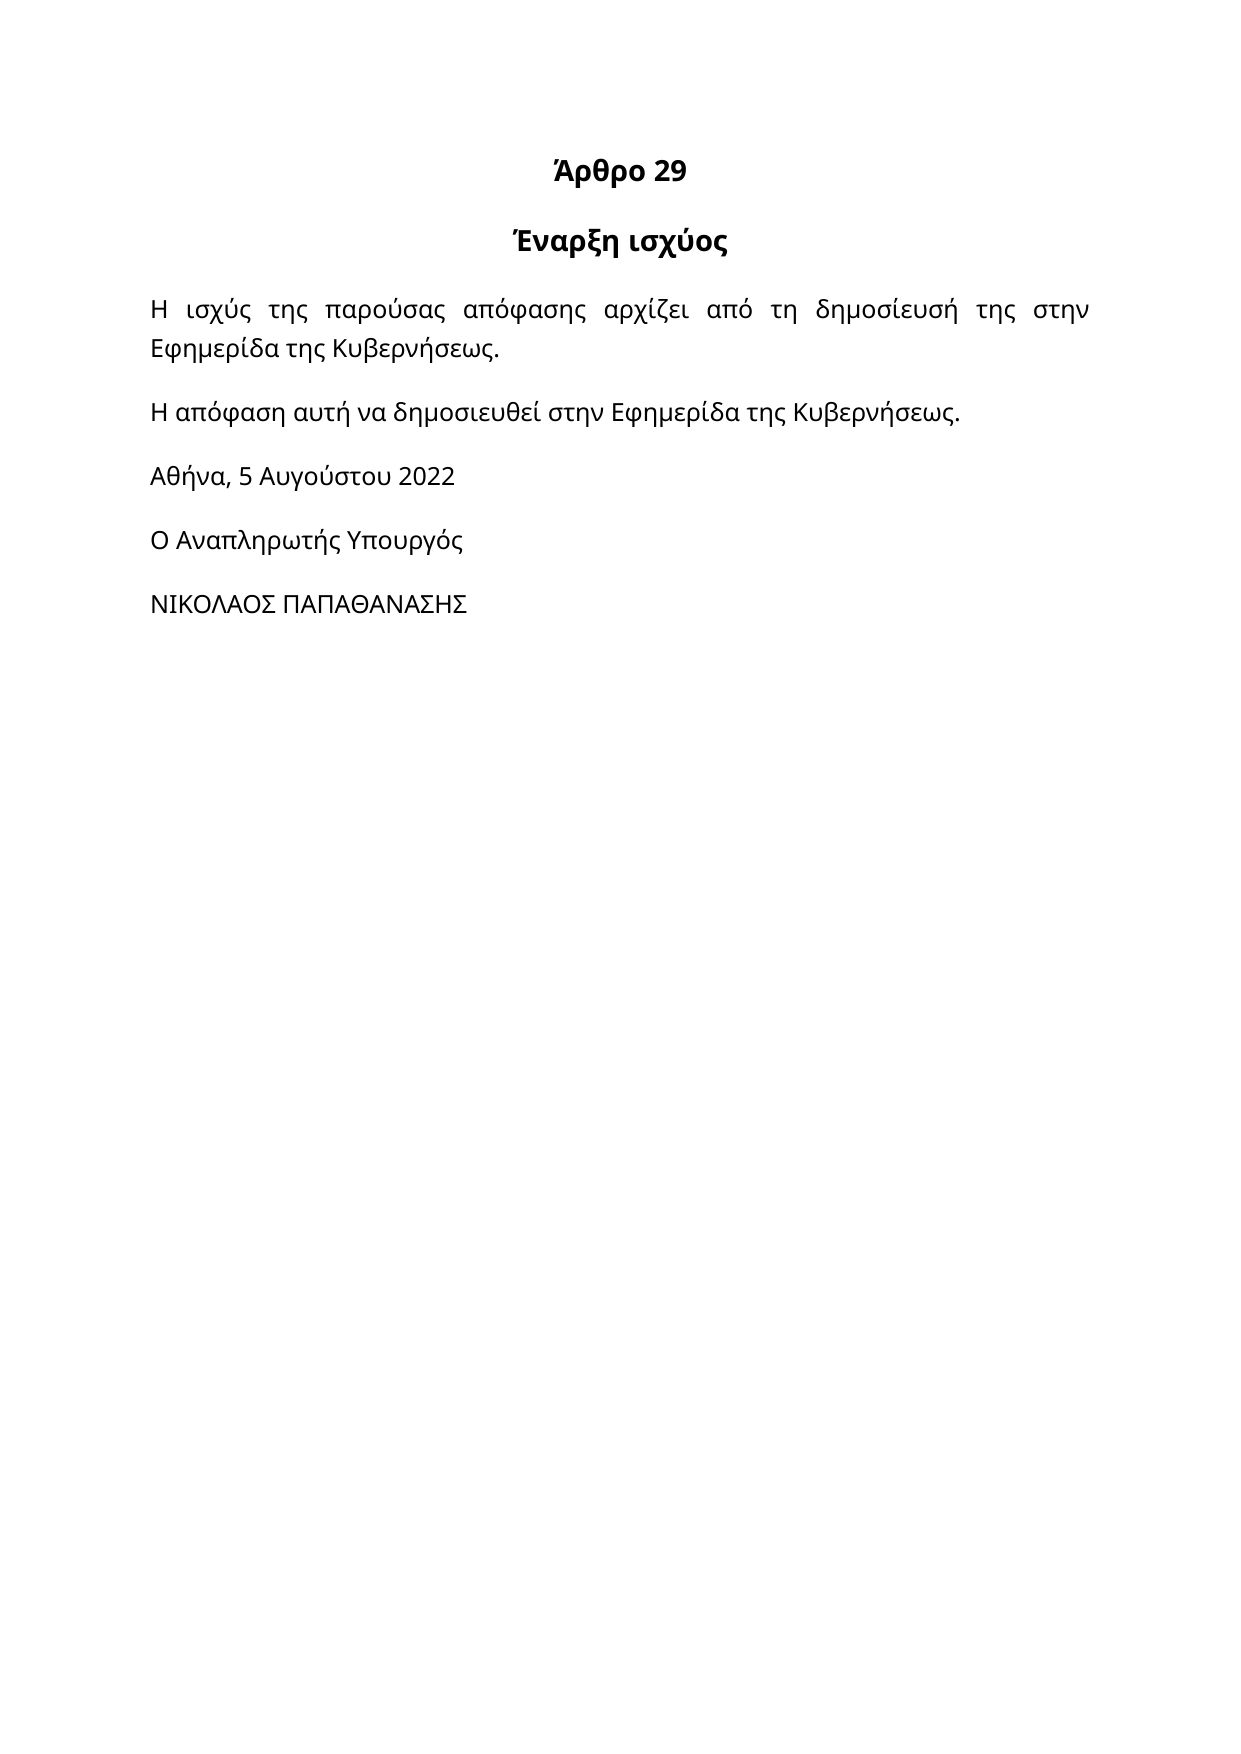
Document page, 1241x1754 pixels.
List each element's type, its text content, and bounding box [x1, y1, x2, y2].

text Ο Αναπληρωτής Υπουργός [150, 523, 1090, 557]
text Η απόφαση αυτή να δημοσιευθεί στην Εφημερίδα της Κυβερνήσεως. [150, 394, 1090, 429]
text ΝΙΚΟΛΑΟΣ ΠΑΠΑΘΑΝΑΣΗΣ [150, 587, 1090, 621]
subtitle Άρθρο 29 [150, 150, 1090, 190]
text Αθήνα, 5 Αυγούστου 2022 [150, 459, 1090, 493]
subtitle Έναρξη ισχύος [150, 221, 1090, 260]
text Η ισχύς της παρούσας απόφασης αρχίζει από τη δημοσίευσή της στην Εφημερίδα της Κυβερνήσεως. [150, 291, 1090, 364]
